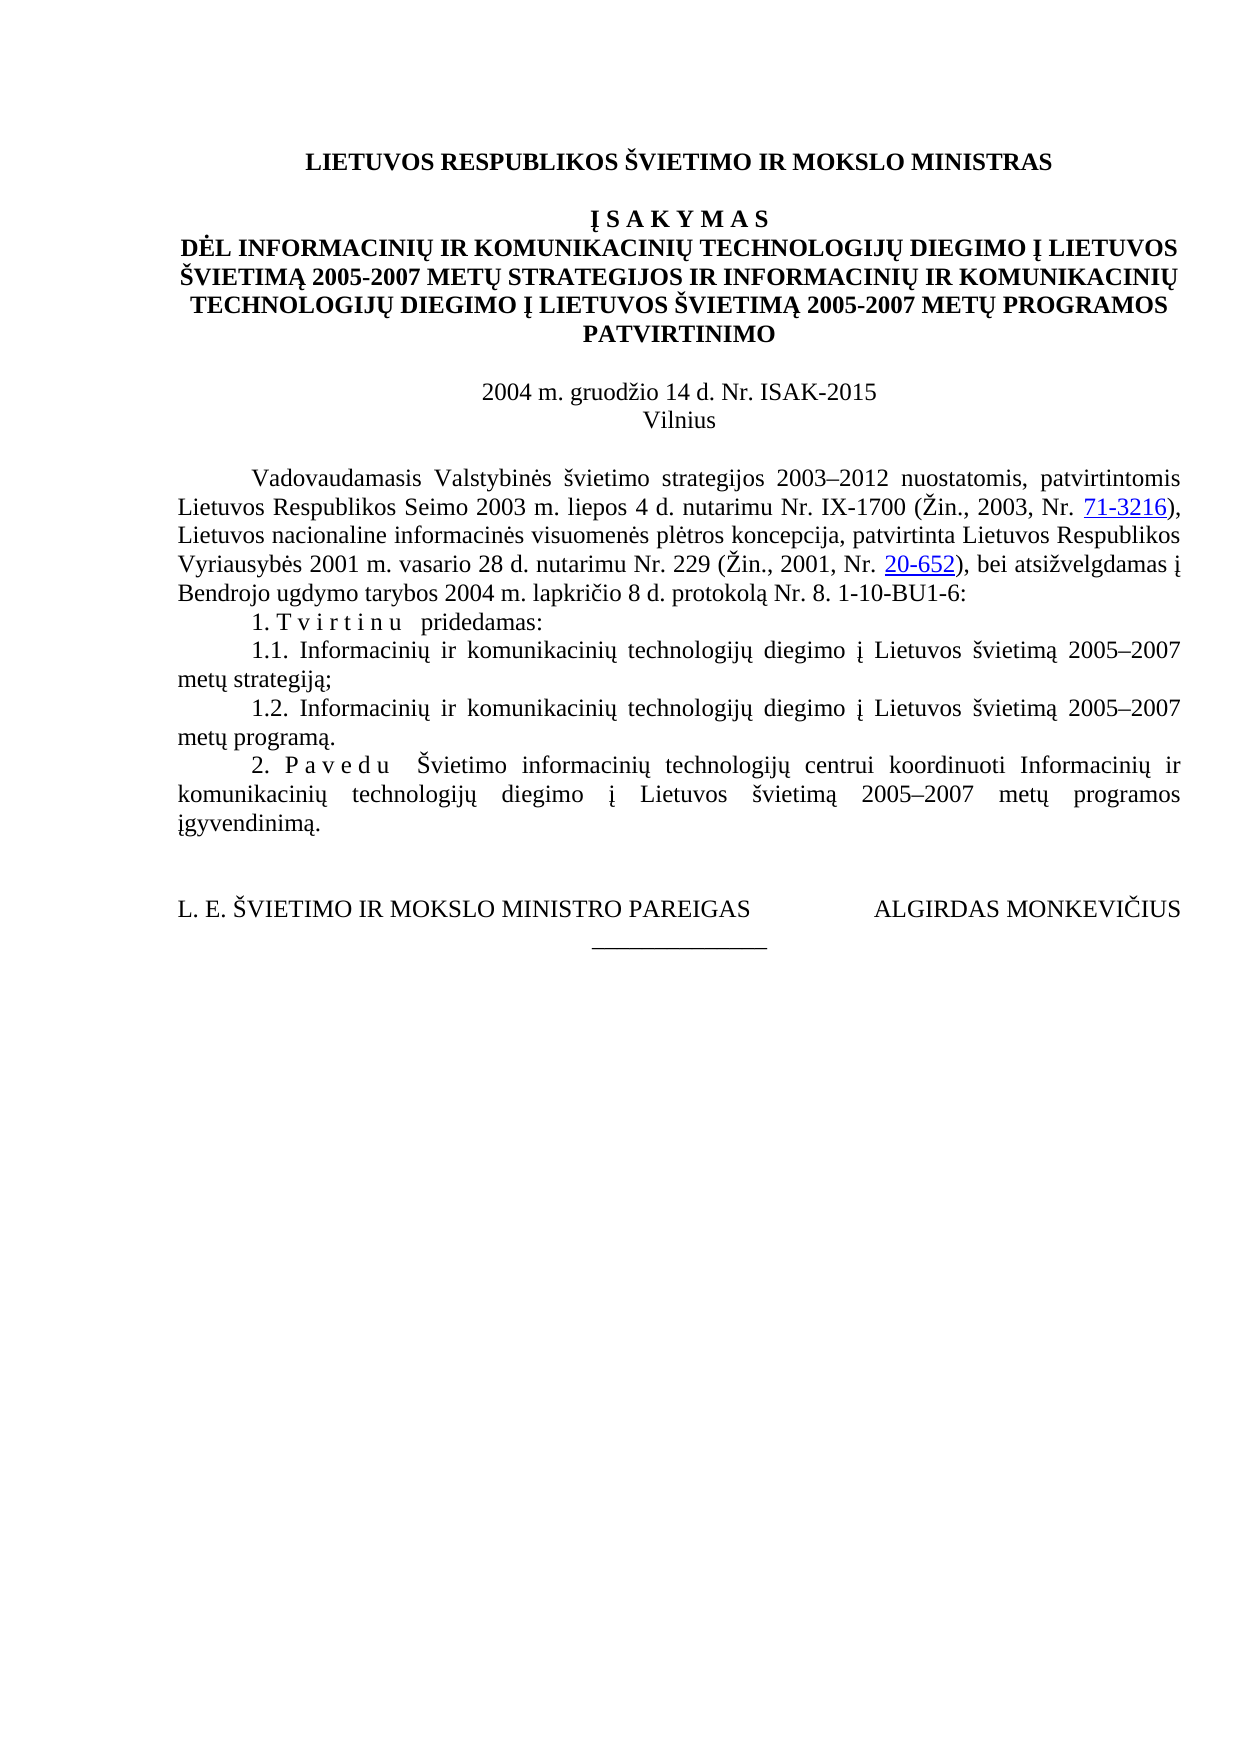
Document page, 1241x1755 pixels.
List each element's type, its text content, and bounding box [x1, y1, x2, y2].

text LIETUVOS RESPUBLIKOS ŠVIETIMO IR MOKSLO MINISTRAS [177, 147, 1181, 176]
text L. E. ŠVIETIMO IR MOKSLO MINISTRO PAREIGAS ALGIRDAS MONKEVIČIUS [177, 894, 1181, 923]
text ______________ [177, 923, 1181, 952]
text 1. Tvirtinu pridedamas: [177, 607, 1181, 636]
text Vilnius [177, 406, 1181, 434]
text Į S A K Y M A S [177, 204, 1181, 233]
text DĖL INFORMACINIŲ IR KOMUNIKACINIŲ TECHNOLOGIJŲ DIEGIMO Į LIETUVOS ŠVIETIMĄ 2005-2007 METŲ STRATEGIJOS IR INFORMACINIŲ IR KOMUNIKACINIŲ TECHNOLOGIJŲ DIEGIMO Į LIETUVOS ŠVIETIMĄ 2005-2007 METŲ PROGRAMOS PATVIRTINIMO [177, 233, 1181, 348]
text 1.2. Informacinių ir komunikacinių technologijų diegimo į Lietuvos švietimą 2005–2007 metų programą. [177, 693, 1181, 751]
text 2004 m. gruodžio 14 d. Nr. ISAK-2015 [177, 377, 1181, 406]
text 1.1. Informacinių ir komunikacinių technologijų diegimo į Lietuvos švietimą 2005–2007 metų strategiją; [177, 636, 1181, 693]
text Vadovaudamasis Valstybinės švietimo strategijos 2003–2012 nuostatomis, patvirtintomis Lietuvos Respublikos Seimo 2003 m. liepos 4 d. nutarimu Nr. IX-1700 (Žin., 2003, Nr. 71-3216), Lietuvos nacionaline informacinės visuomenės plėtros koncepcija, patvirtinta Lietuvos Respublikos Vyriausybės 2001 m. vasario 28 d. nutarimu Nr. 229 (Žin., 2001, Nr. 20-652), bei atsižvelgdamas į Bendrojo ugdymo tarybos 2004 m. lapkričio 8 d. protokolą Nr. 8. 1-10-BU1-6: [177, 463, 1181, 607]
text 2. Pavedu Švietimo informacinių technologijų centrui koordinuoti Informacinių ir komunikacinių technologijų diegimo į Lietuvos švietimą 2005–2007 metų programos įgyvendinimą. [177, 751, 1181, 837]
